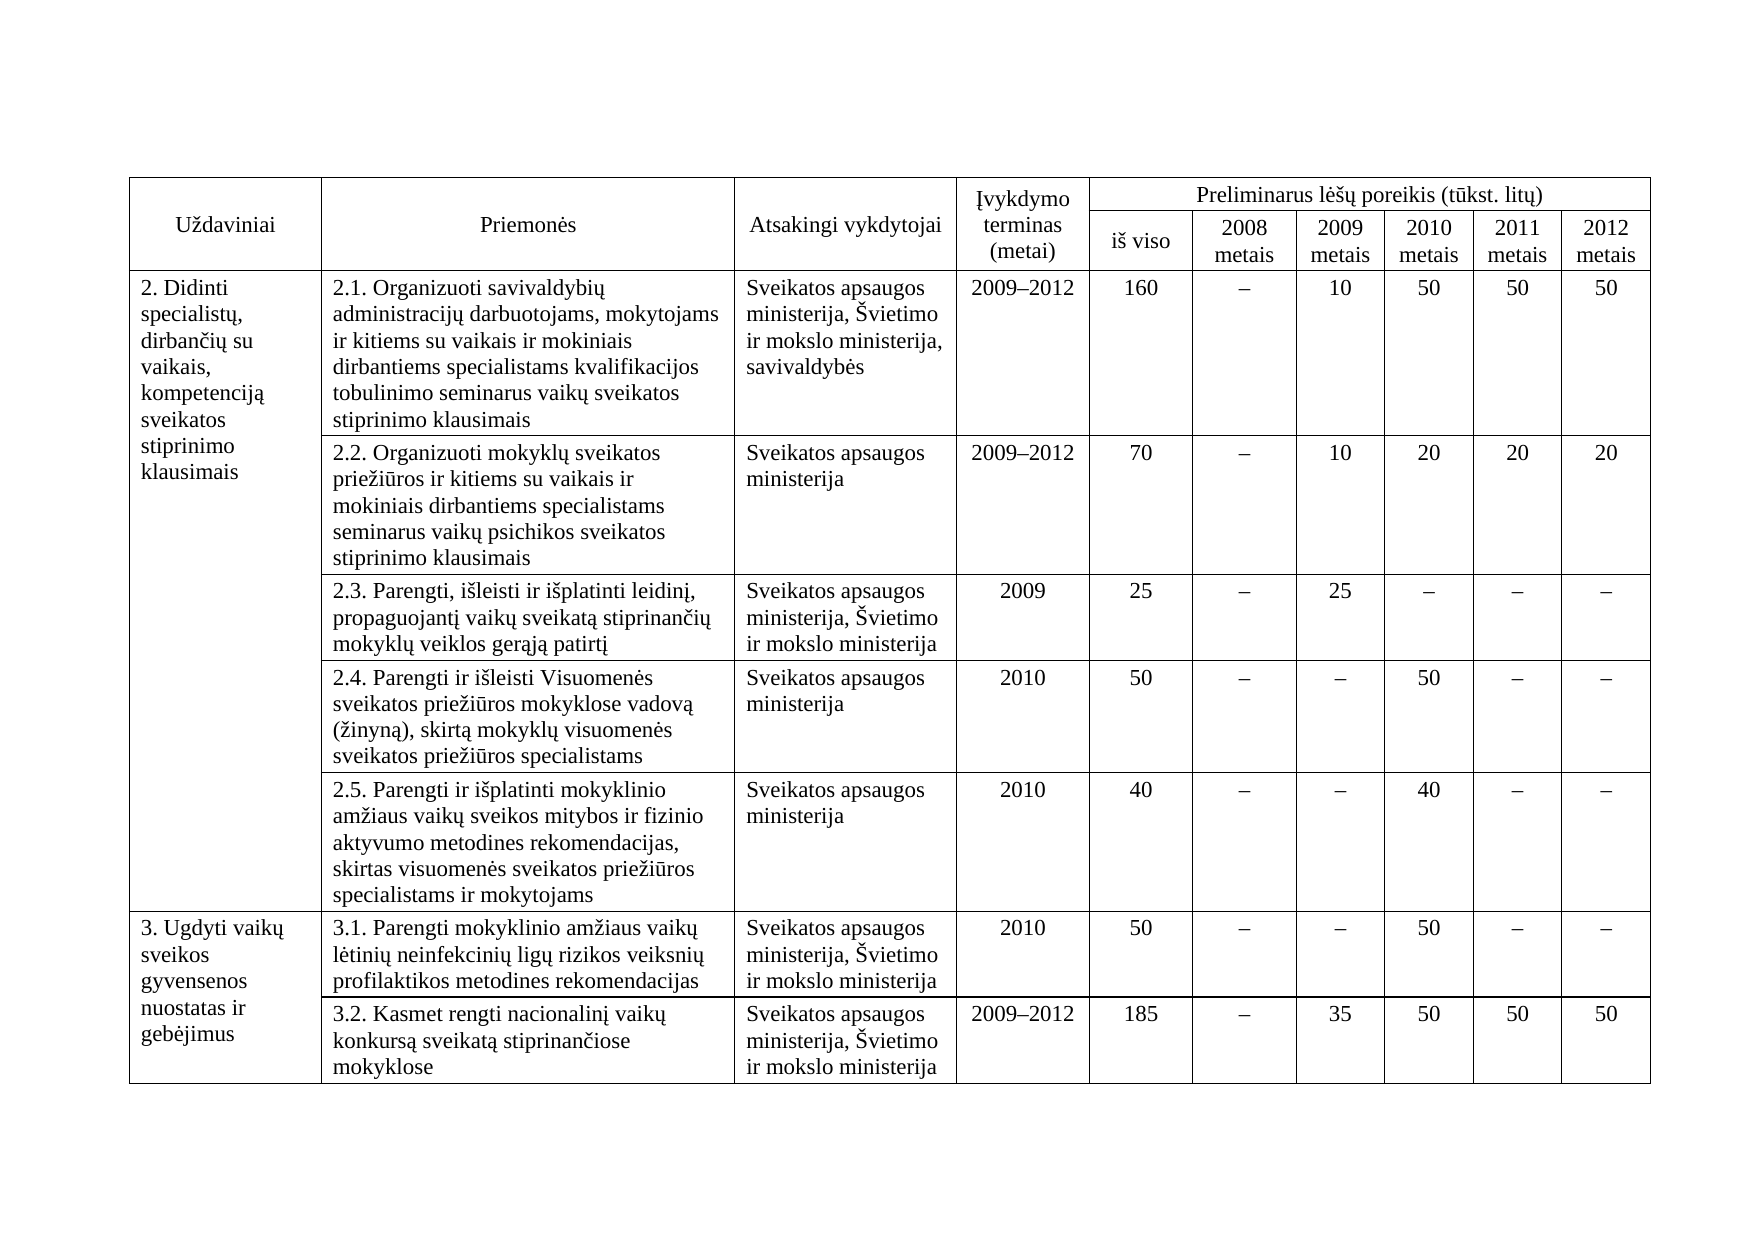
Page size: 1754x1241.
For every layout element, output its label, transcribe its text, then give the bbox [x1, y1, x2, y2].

table_cell 2008 metais [1193, 211, 1296, 270]
table_cell 50 [1385, 661, 1473, 772]
table_cell 50 [1090, 661, 1192, 772]
table_cell – [1193, 271, 1296, 435]
table_cell Sveikatos apsaugos ministerija, Švietimo ir mokslo ministerija [735, 998, 956, 1082]
table_cell 2.3. Parengti, išleisti ir išplatinti leidinį, propaguojantį vaikų sveikatą stiprinančių mokyklų veiklos gerąją patirtį [322, 575, 734, 659]
table_cell – [1193, 773, 1296, 911]
table_cell 35 [1297, 998, 1384, 1082]
table_cell 50 [1385, 998, 1473, 1082]
table_cell – [1193, 661, 1296, 772]
table_cell 2011 metais [1474, 211, 1561, 270]
table_cell 3. Ugdyti vaikų sveikos gyvensenos nuostatas ir gebėjimus [130, 912, 321, 1082]
table_cell 20 [1474, 436, 1561, 574]
table_cell 2.2. Organizuoti mokyklų sveikatos priežiūros ir kitiems su vaikais ir mokiniais dirbantiems specialistams seminarus vaikų psichikos sveikatos stiprinimo klausimais [322, 436, 734, 574]
table_cell 2.5. Parengti ir išplatinti mokyklinio amžiaus vaikų sveikos mitybos ir fizinio aktyvumo metodines rekomendacijas, skirtas visuomenės sveikatos priežiūros specialistams ir mokytojams [322, 773, 734, 911]
table_cell 50 [1562, 998, 1650, 1082]
table_cell 3.2. Kasmet rengti nacionalinį vaikų konkursą sveikatą stiprinančiose mokyklose [322, 998, 734, 1082]
table_cell 2009–2012 [957, 998, 1089, 1082]
table_cell – [1562, 912, 1650, 996]
table_cell 10 [1297, 436, 1384, 574]
table_cell 40 [1090, 773, 1192, 911]
table_header Atsakingi vykdytojai [735, 178, 956, 270]
table_cell iš viso [1090, 211, 1192, 270]
table_cell – [1474, 912, 1561, 996]
table_cell 50 [1474, 271, 1561, 435]
table_cell Sveikatos apsaugos ministerija, Švietimo ir mokslo ministerija [735, 912, 956, 996]
table_cell 2010 [957, 661, 1089, 772]
table_cell – [1474, 575, 1561, 659]
table_cell 20 [1385, 436, 1473, 574]
table_cell 2009 metais [1297, 211, 1384, 270]
table_cell 50 [1474, 998, 1561, 1082]
table_cell 2. Didinti specialistų, dirbančių su vaikais, kompetenciją sveikatos stiprinimo klausimais [130, 271, 321, 911]
table_cell 2009 [957, 575, 1089, 659]
table_cell 50 [1385, 912, 1473, 996]
table_cell – [1297, 773, 1384, 911]
table_cell – [1385, 575, 1473, 659]
table_cell 40 [1385, 773, 1473, 911]
table_cell – [1474, 773, 1561, 911]
table_cell Sveikatos apsaugos ministerija [735, 436, 956, 574]
table_header Priemonės [322, 178, 734, 270]
table_cell 2012 metais [1562, 211, 1650, 270]
table_cell 25 [1297, 575, 1384, 659]
table_cell 2010 metais [1385, 211, 1473, 270]
table_cell – [1297, 912, 1384, 996]
table_cell 2009–2012 [957, 271, 1089, 435]
table_cell – [1474, 661, 1561, 772]
table_cell – [1193, 575, 1296, 659]
table_cell 2009–2012 [957, 436, 1089, 574]
table_cell 2010 [957, 912, 1089, 996]
table_cell 2.1. Organizuoti savivaldybių administracijų darbuotojams, mokytojams ir kitiems su vaikais ir mokiniais dirbantiems specialistams kvalifikacijos tobulinimo seminarus vaikų sveikatos stiprinimo klausimais [322, 271, 734, 435]
table_cell 2010 [957, 773, 1089, 911]
table_cell 50 [1385, 271, 1473, 435]
table_cell 20 [1562, 436, 1650, 574]
table_cell 160 [1090, 271, 1192, 435]
table_cell 70 [1090, 436, 1192, 574]
table_cell – [1562, 575, 1650, 659]
table_cell Sveikatos apsaugos ministerija [735, 661, 956, 772]
table_cell – [1562, 773, 1650, 911]
table_cell Sveikatos apsaugos ministerija, Švietimo ir mokslo ministerija [735, 575, 956, 659]
table_header Įvykdymo terminas (metai) [957, 178, 1089, 270]
table_header Preliminarus lėšų poreikis (tūkst. litų) [1090, 178, 1650, 210]
table_cell 50 [1090, 912, 1192, 996]
table_cell Sveikatos apsaugos ministerija [735, 773, 956, 911]
table_cell 10 [1297, 271, 1384, 435]
table_cell – [1297, 661, 1384, 772]
table_cell 3.1. Parengti mokyklinio amžiaus vaikų lėtinių neinfekcinių ligų rizikos veiksnių profilaktikos metodines rekomendacijas [322, 912, 734, 996]
table_cell 25 [1090, 575, 1192, 659]
table_cell – [1193, 912, 1296, 996]
table_cell – [1562, 661, 1650, 772]
table_cell Sveikatos apsaugos ministerija, Švietimo ir mokslo ministerija, savivaldybės [735, 271, 956, 435]
table_cell – [1193, 436, 1296, 574]
table_cell – [1193, 998, 1296, 1082]
table_header Uždaviniai [130, 178, 321, 270]
table_cell 185 [1090, 998, 1192, 1082]
table_cell 50 [1562, 271, 1650, 435]
table_cell 2.4. Parengti ir išleisti Visuomenės sveikatos priežiūros mokyklose vadovą (žinyną), skirtą mokyklų visuomenės sveikatos priežiūros specialistams [322, 661, 734, 772]
